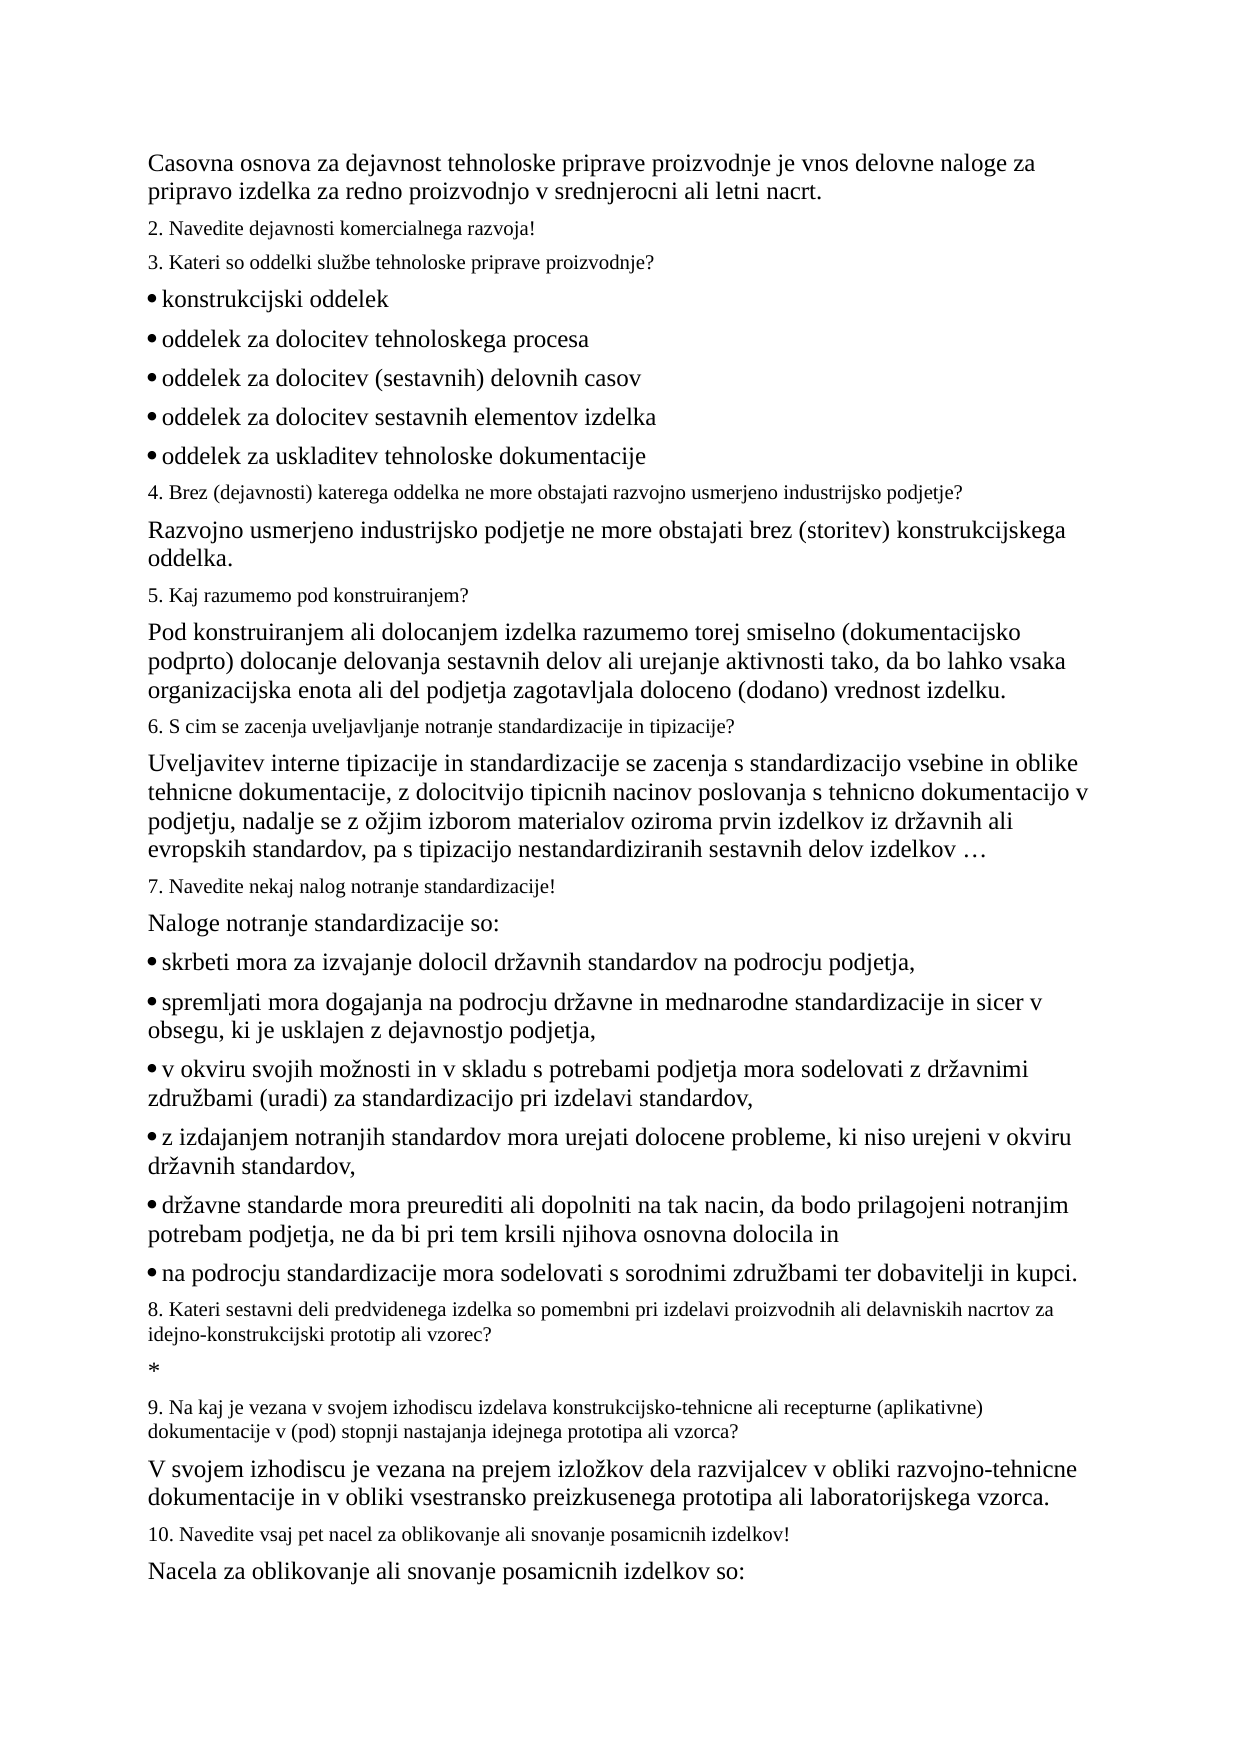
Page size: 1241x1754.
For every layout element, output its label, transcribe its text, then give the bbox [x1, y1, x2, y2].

text 10. Navedite vsaj pet nacel za oblikovanje ali snovanje posamicnih izdelkov! [148, 1522, 1093, 1546]
text Pod konstruiranjem ali dolocanjem izdelka razumemo torej smiselno (dokumentacijsko podprto) dolocanje delovanja sestavnih delov ali urejanje aktivnosti tako, da bo lahko vsaka organizacijska enota ali del podjetja zagotavljala doloceno (dodano) vrednost izdelku. [148, 617, 1093, 703]
text Casovna osnova za dejavnost tehnoloske priprave proizvodnje je vnos delovne naloge za pripravo izdelka za redno proizvodnjo v srednjerocni ali letni nacrt. [148, 148, 1093, 205]
text 8. Kateri sestavni deli predvidenega izdelka so pomembni pri izdelavi proizvodnih ali delavniskih nacrtov za idejno-konstrukcijski prototip ali vzorec? [148, 1297, 1093, 1346]
text 3. Kateri so oddelki službe tehnoloske priprave proizvodnje? [148, 250, 1093, 274]
text  oddelek za dolocitev sestavnih elementov izdelka [148, 402, 1093, 431]
text  spremljati mora dogajanja na podrocju državne in mednarodne standardizacije in sicer v obsegu, ki je usklajen z dejavnostjo podjetja, [148, 987, 1093, 1044]
text 7. Navedite nekaj nalog notranje standardizacije! [148, 874, 1093, 898]
text  oddelek za uskladitev tehnoloske dokumentacije [148, 441, 1093, 470]
text Nacela za oblikovanje ali snovanje posamicnih izdelkov so: [148, 1556, 1093, 1585]
text Naloge notranje standardizacije so: [148, 908, 1093, 937]
text 4. Brez (dejavnosti) katerega oddelka ne more obstajati razvojno usmerjeno industrijsko podjetje? [148, 480, 1093, 504]
text  v okviru svojih možnosti in v skladu s potrebami podjetja mora sodelovati z državnimi združbami (uradi) za standardizacijo pri izdelavi standardov, [148, 1054, 1093, 1112]
text  državne standarde mora preurediti ali dopolniti na tak nacin, da bodo prilagojeni notranjim potrebam podjetja, ne da bi pri tem krsili njihova osnovna dolocila in [148, 1190, 1093, 1248]
text Razvojno usmerjeno industrijsko podjetje ne more obstajati brez (storitev) konstrukcijskega oddelka. [148, 515, 1093, 572]
text 6. S cim se zacenja uveljavljanje notranje standardizacije in tipizacije? [148, 714, 1093, 738]
text  oddelek za dolocitev (sestavnih) delovnih casov [148, 363, 1093, 392]
text  na podrocju standardizacije mora sodelovati s sorodnimi združbami ter dobavitelji in kupci. [148, 1258, 1093, 1287]
text  z izdajanjem notranjih standardov mora urejati dolocene probleme, ki niso urejeni v okviru državnih standardov, [148, 1122, 1093, 1180]
text 9. Na kaj je vezana v svojem izhodiscu izdelava konstrukcijsko-tehnicne ali recepturne (aplikativne) dokumentacije v (pod) stopnji nastajanja idejnega prototipa ali vzorca? [148, 1395, 1093, 1443]
text  oddelek za dolocitev tehnoloskega procesa [148, 324, 1093, 352]
text Uveljavitev interne tipizacije in standardizacije se zacenja s standardizacijo vsebine in oblike tehnicne dokumentacije, z dolocitvijo tipicnih nacinov poslovanja s tehnicno dokumentacijo v podjetju, nadalje se z ožjim izborom materialov oziroma prvin izdelkov iz državnih ali evropskih standardov, pa s tipizacijo nestandardiziranih sestavnih delov izdelkov … [148, 748, 1093, 863]
text  konstrukcijski oddelek [148, 284, 1093, 313]
text 2. Navedite dejavnosti komercialnega razvoja! [148, 216, 1093, 239]
text  skrbeti mora za izvajanje dolocil državnih standardov na podrocju podjetja, [148, 947, 1093, 976]
text 5. Kaj razumemo pod konstruiranjem? [148, 583, 1093, 607]
text V svojem izhodiscu je vezana na prejem izložkov dela razvijalcev v obliki razvojno-tehnicne dokumentacije in v obliki vsestransko preizkusenega prototipa ali laboratorijskega vzorca. [148, 1454, 1093, 1511]
text * [148, 1356, 1093, 1385]
